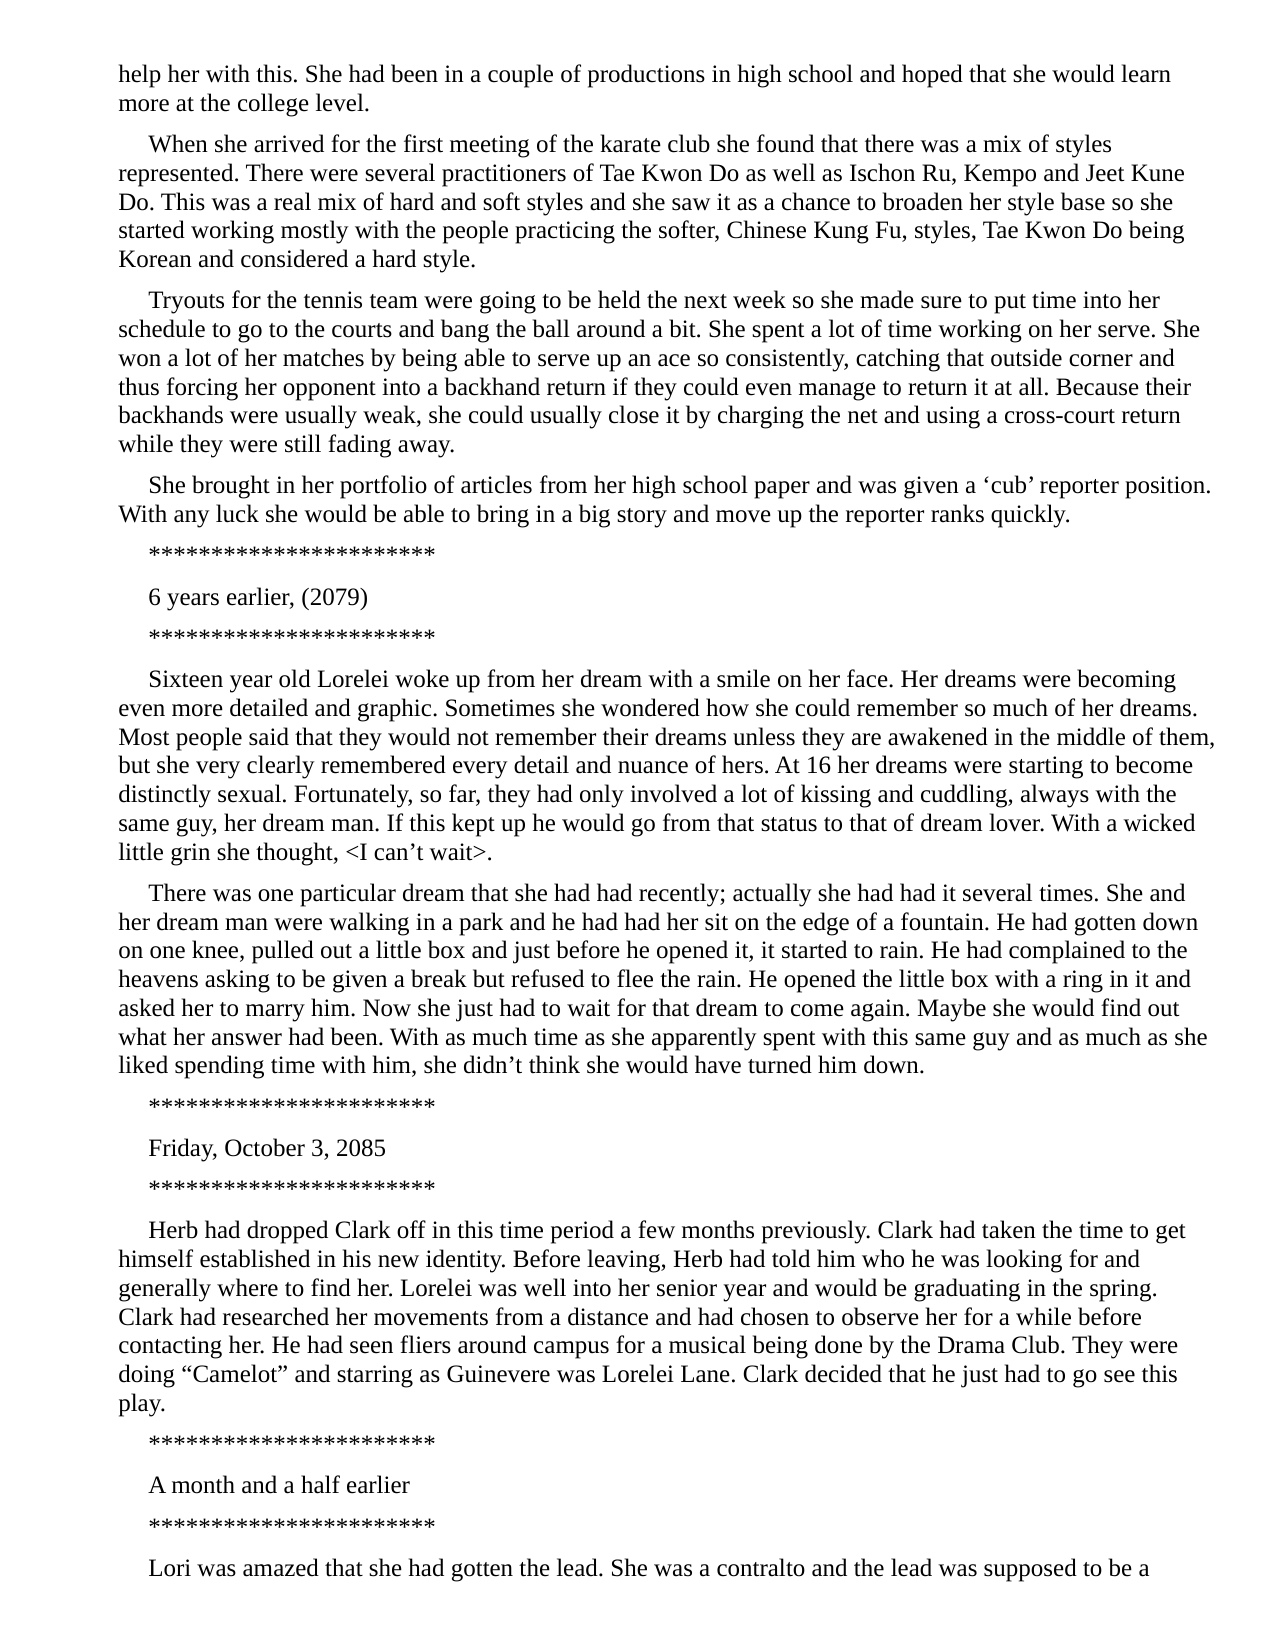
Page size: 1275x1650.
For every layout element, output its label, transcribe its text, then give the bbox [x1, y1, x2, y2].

text *********************** [118, 1092, 1216, 1120]
text Tryouts for the tennis team were going to be held the next week so she made sure to put time into her schedule to go to the courts and bang the ball around a bit. She spent a lot of time working on her serve. She won a lot of her matches by being able to serve up an ace so consistently, catching that outside corner and thus forcing her opponent into a backhand return if they could even manage to return it at all. Because their backhands were usually weak, she could usually close it by charging the net and using a cross-court return while they were still fading away. [118, 285, 1216, 458]
text She brought in her portfolio of articles from her high school paper and was given a ‘cub’ reporter position. With any luck she would be able to bring in a big story and move up the reporter ranks quickly. [118, 470, 1216, 528]
text *********************** [118, 1512, 1216, 1540]
text 6 years earlier, (2079) [118, 582, 1216, 610]
text *********************** [118, 623, 1216, 652]
text A month and a half earlier [118, 1470, 1216, 1499]
text *********************** [118, 1174, 1216, 1203]
text *********************** [118, 1429, 1216, 1458]
text There was one particular dream that she had had recently; actually she had had it several times. She and her dream man were walking in a park and he had had her sit on the edge of a fountain. He had gotten down on one knee, pulled out a little box and just before he opened it, it started to rain. He had complained to the heavens asking to be given a break but refused to flee the rain. He opened the little box with a ring in it and asked her to marry him. Now she just had to wait for that dream to come again. Maybe she would find out what her answer had been. With as much time as she apparently spent with this same guy and as much as she liked spending time with him, she didn’t think she would have turned him down. [118, 878, 1216, 1079]
text Sixteen year old Lorelei woke up from her dream with a smile on her face. Her dreams were becoming even more detailed and graphic. Sometimes she wondered how she could remember so much of her dreams. Most people said that they would not remember their dreams unless they are awakened in the middle of them, but she very clearly remembered every detail and nuance of hers. At 16 her dreams were starting to become distinctly sexual. Fortunately, so far, they had only involved a lot of kissing and cuddling, always with the same guy, her dream man. If this kept up he would go from that status to that of dream lover. With a wicked little grin she thought, <I can’t wait>. [118, 664, 1216, 865]
text When she arrived for the first meeting of the karate club she found that there was a mix of styles represented. There were several practitioners of Tae Kwon Do as well as Ischon Ru, Kempo and Jeet Kune Do. This was a real mix of hard and soft styles and she saw it as a chance to broaden her style base so she started working mostly with the people practicing the softer, Chinese Kung Fu, styles, Tae Kwon Do being Korean and considered a hard style. [118, 129, 1216, 273]
text Friday, October 3, 2085 [118, 1133, 1216, 1162]
text Lori was amazed that she had gotten the lead. She was a contralto and the lead was supposed to be a [118, 1553, 1216, 1582]
text *********************** [118, 540, 1216, 569]
text help her with this. She had been in a couple of productions in high school and hoped that she would learn more at the college level. [118, 59, 1216, 117]
text Herb had dropped Clark off in this time period a few months previously. Clark had taken the time to get himself established in his new identity. Before leaving, Herb had told him who he was looking for and generally where to find her. Lorelei was well into her senior year and would be graduating in the spring. Clark had researched her movements from a distance and had chosen to observe her for a while before contacting her. He had seen fliers around campus for a musical being done by the Drama Club. They were doing “Camelot” and starring as Guinevere was Lorelei Lane. Clark decided that he just had to go see this play. [118, 1215, 1216, 1417]
